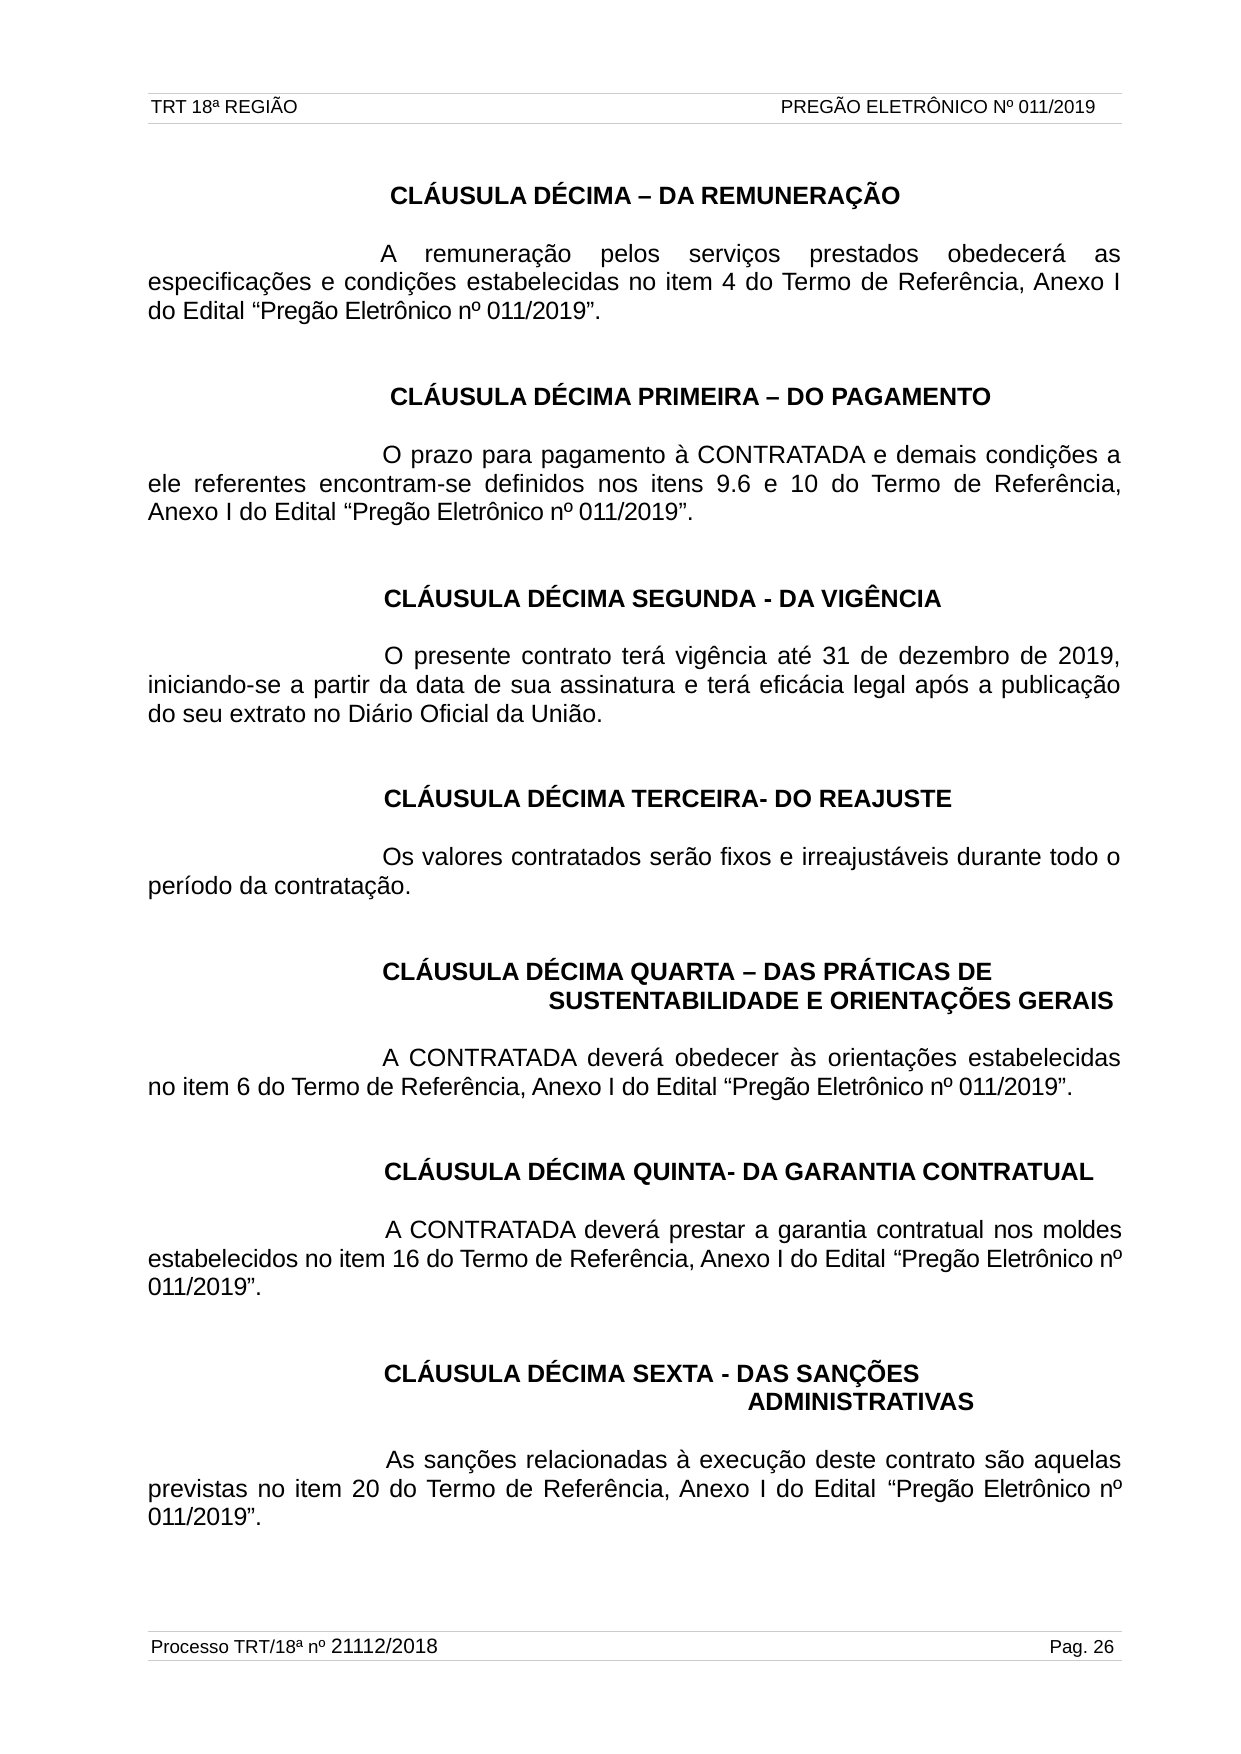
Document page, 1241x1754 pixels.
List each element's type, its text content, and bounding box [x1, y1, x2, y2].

text A remuneração pelos serviços prestados obedecerá as especificações e condições estabelecidas no item 4 do Termo de Referência, Anexo I do Edital “Pregão Eletrônico nº 011/2019”. [148, 238, 1122, 325]
text CLÁUSULA DÉCIMA QUARTA – DAS PRÁTICAS DE [148, 957, 1122, 986]
text CLÁUSULA DÉCIMA PRIMEIRA – DO PAGAMENTO [390, 382, 1122, 411]
text SUSTENTABILIDADE E ORIENTAÇÕES GERAIS [148, 986, 1122, 1014]
text ADMINISTRATIVAS [148, 1387, 1122, 1416]
text CLÁUSULA DÉCIMA – DA REMUNERAÇÃO [390, 181, 1122, 210]
text O presente contrato terá vigência até 31 de dezembro de 2019, iniciando-se a partir da data de sua assinatura e terá eficácia legal após a publicação do seu extrato no Diário Oficial da União. [148, 641, 1122, 727]
text As sanções relacionadas à execução deste contrato são aquelas previstas no item 20 do Termo de Referência, Anexo I do Edital “Pregão Eletrônico nº 011/2019”. [148, 1445, 1122, 1531]
text CLÁUSULA DÉCIMA QUINTA- DA GARANTIA CONTRATUAL [384, 1157, 1122, 1186]
text CLÁUSULA DÉCIMA TERCEIRA- DO REAJUSTE [148, 784, 1122, 813]
text A CONTRATADA deverá prestar a garantia contratual nos moldes estabelecidos no item 16 do Termo de Referência, Anexo I do Edital “Pregão Eletrônico nº 011/2019”. [148, 1215, 1122, 1301]
text O prazo para pagamento à CONTRATADA e demais condições a ele referentes encontram-se definidos nos itens 9.6 e 10 do Termo de Referência, Anexo I do Edital “Pregão Eletrônico nº 011/2019”. [148, 440, 1122, 526]
text CLÁUSULA DÉCIMA SEXTA - DAS SANÇÕES [148, 1358, 1122, 1387]
text A CONTRATADA deverá obedecer às orientações estabelecidas no item 6 do Termo de Referência, Anexo I do Edital “Pregão Eletrônico nº 011/2019”. [148, 1043, 1122, 1101]
text CLÁUSULA DÉCIMA SEGUNDA - DA VIGÊNCIA [148, 583, 1122, 612]
text Os valores contratados serão fixos e irreajustáveis durante todo o período da contratação. [148, 842, 1122, 899]
